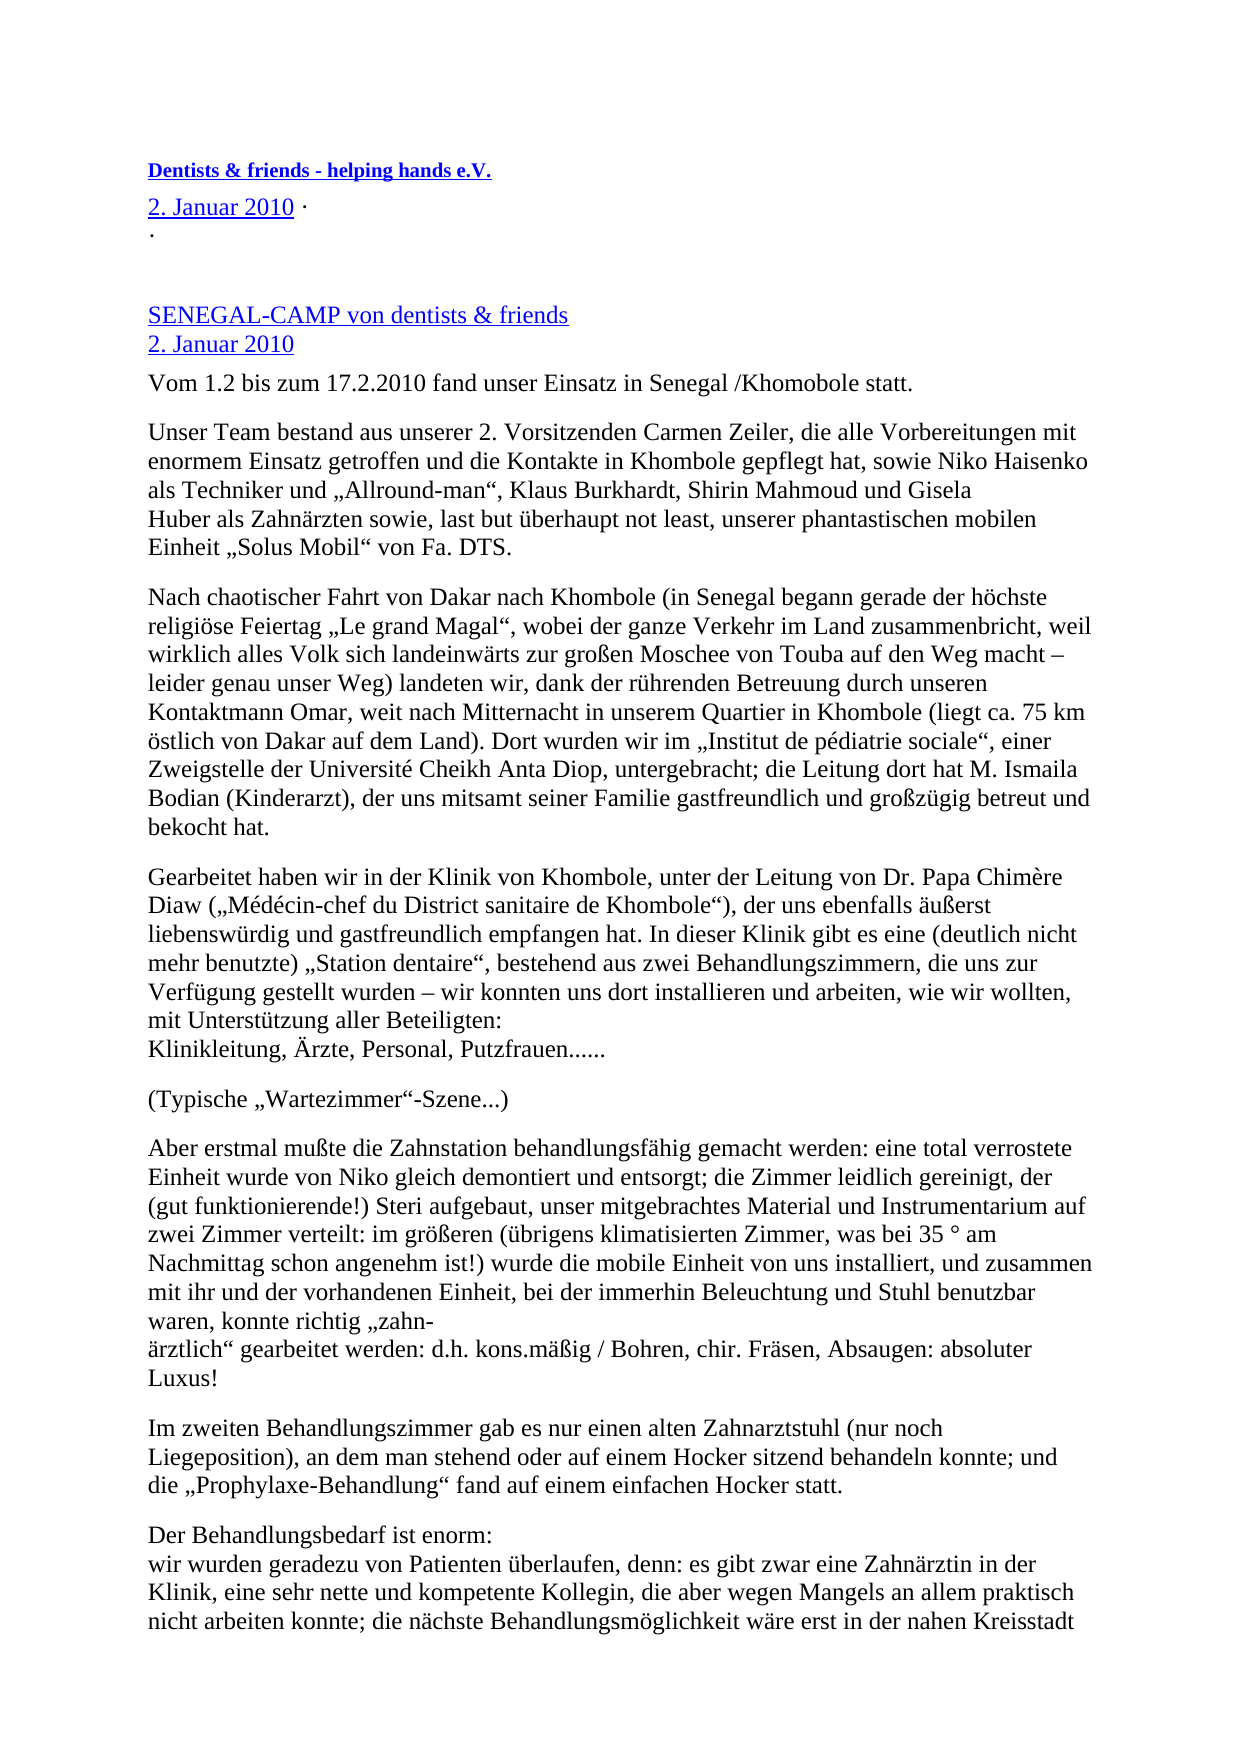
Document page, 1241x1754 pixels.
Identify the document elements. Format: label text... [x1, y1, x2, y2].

text 2. Januar 2010 [148, 329, 1093, 357]
text Gearbeitet haben wir in der Klinik von Khombole, unter der Leitung von Dr. Papa Chimère Diaw („Médécin-chef du District sanitaire de Khombole“), der uns ebenfalls äußerst liebenswürdig und gastfreundlich empfangen hat. In dieser Klinik gibt es eine (deutlich nicht mehr benutzte) „Station dentaire“, bestehend aus zwei Behandlungszimmern, die uns zur Verfügung gestellt wurden – wir konnten uns dort installieren und arbeiten, wie wir wollten, mit Unterstützung aller Beteiligten: Klinikleitung, Ärzte, Personal, Putzfrauen...... [148, 862, 1093, 1063]
text Nach chaotischer Fahrt von Dakar nach Khombole (in Senegal begann gerade der höchste religiöse Feiertag „Le grand Magal“, wobei der ganze Verkehr im Land zusammenbricht, weil wirklich alles Volk sich landeinwärts zur großen Moschee von Touba auf den Weg macht – leider genau unser Weg) landeten wir, dank der rührenden Betreuung durch unseren Kontaktmann Omar, weit nach Mitternacht in unserem Quartier in Khombole (liegt ca. 75 km östlich von Dakar auf dem Land). Dort wurden wir im „Institut de pédiatrie sociale“, einer Zweigstelle der Université Cheikh Anta Diop, untergebracht; die Leitung dort hat M. Ismaila Bodian (Kinderarzt), der uns mitsamt seiner Familie gastfreundlich und großzügig betreut und bekocht hat. [148, 582, 1093, 841]
text SENEGAL-CAMP von dentists & friends [148, 300, 1093, 329]
text (Typische „Wartezimmer“-Szene...) [148, 1084, 1093, 1112]
text Unser Team bestand aus unserer 2. Vorsitzenden Carmen Zeiler, die alle Vorbereitungen mit enormem Einsatz getroffen und die Kontakte in Khombole gepflegt hat, sowie Niko Haisenko als Techniker und „Allround-man“, Klaus Burkhardt, Shirin Mahmoud und Gisela Huber als Zahnärzten sowie, last but überhaupt not least, unserer phantastischen mobilen Einheit „Solus Mobil“ von Fa. DTS. [148, 417, 1093, 561]
text Aber erstmal mußte die Zahnstation behandlungsfähig gemacht werden: eine total verrostete Einheit wurde von Niko gleich demontiert und entsorgt; die Zimmer leidlich gereinigt, der (gut funktionierende!) Steri aufgebaut, unser mitgebrachtes Material und Instrumentarium auf zwei Zimmer verteilt: im größeren (übrigens klimatisierten Zimmer, was bei 35 ° am Nachmittag schon angenehm ist!) wurde die mobile Einheit von uns installiert, und zusammen mit ihr und der vorhandenen Einheit, bei der immerhin Beleuchtung und Stuhl benutzbar waren, konnte richtig „zahn- ärztlich“ gearbeitet werden: d.h. kons.mäßig / Bohren, chir. Fräsen, Absaugen: absoluter Luxus! [148, 1133, 1093, 1392]
text Im zweiten Behandlungszimmer gab es nur einen alten Zahnarztstuhl (nur noch Liegeposition), an dem man stehend oder auf einem Hocker sitzend behandeln konnte; und die „Prophylaxe-Behandlung“ fand auf einem einfachen Hocker statt. [148, 1413, 1093, 1499]
text 2. Januar 2010 · [148, 192, 1093, 221]
text Vom 1.2 bis zum 17.2.2010 fand unser Einsatz in Senegal /Khomobole statt. [148, 368, 1093, 397]
text Der Behandlungsbedarf ist enorm: wir wurden geradezu von Patienten überlaufen, denn: es gibt zwar eine Zahnärztin in der Klinik, eine sehr nette und kompetente Kollegin, die aber wegen Mangels an allem praktisch nicht arbeiten konnte; die nächste Behandlungsmöglichkeit wäre erst in der nahen Kreisstadt [148, 1520, 1093, 1635]
text · [148, 221, 1093, 250]
text Dentists & friends - helping hands e.V. [148, 158, 1093, 182]
